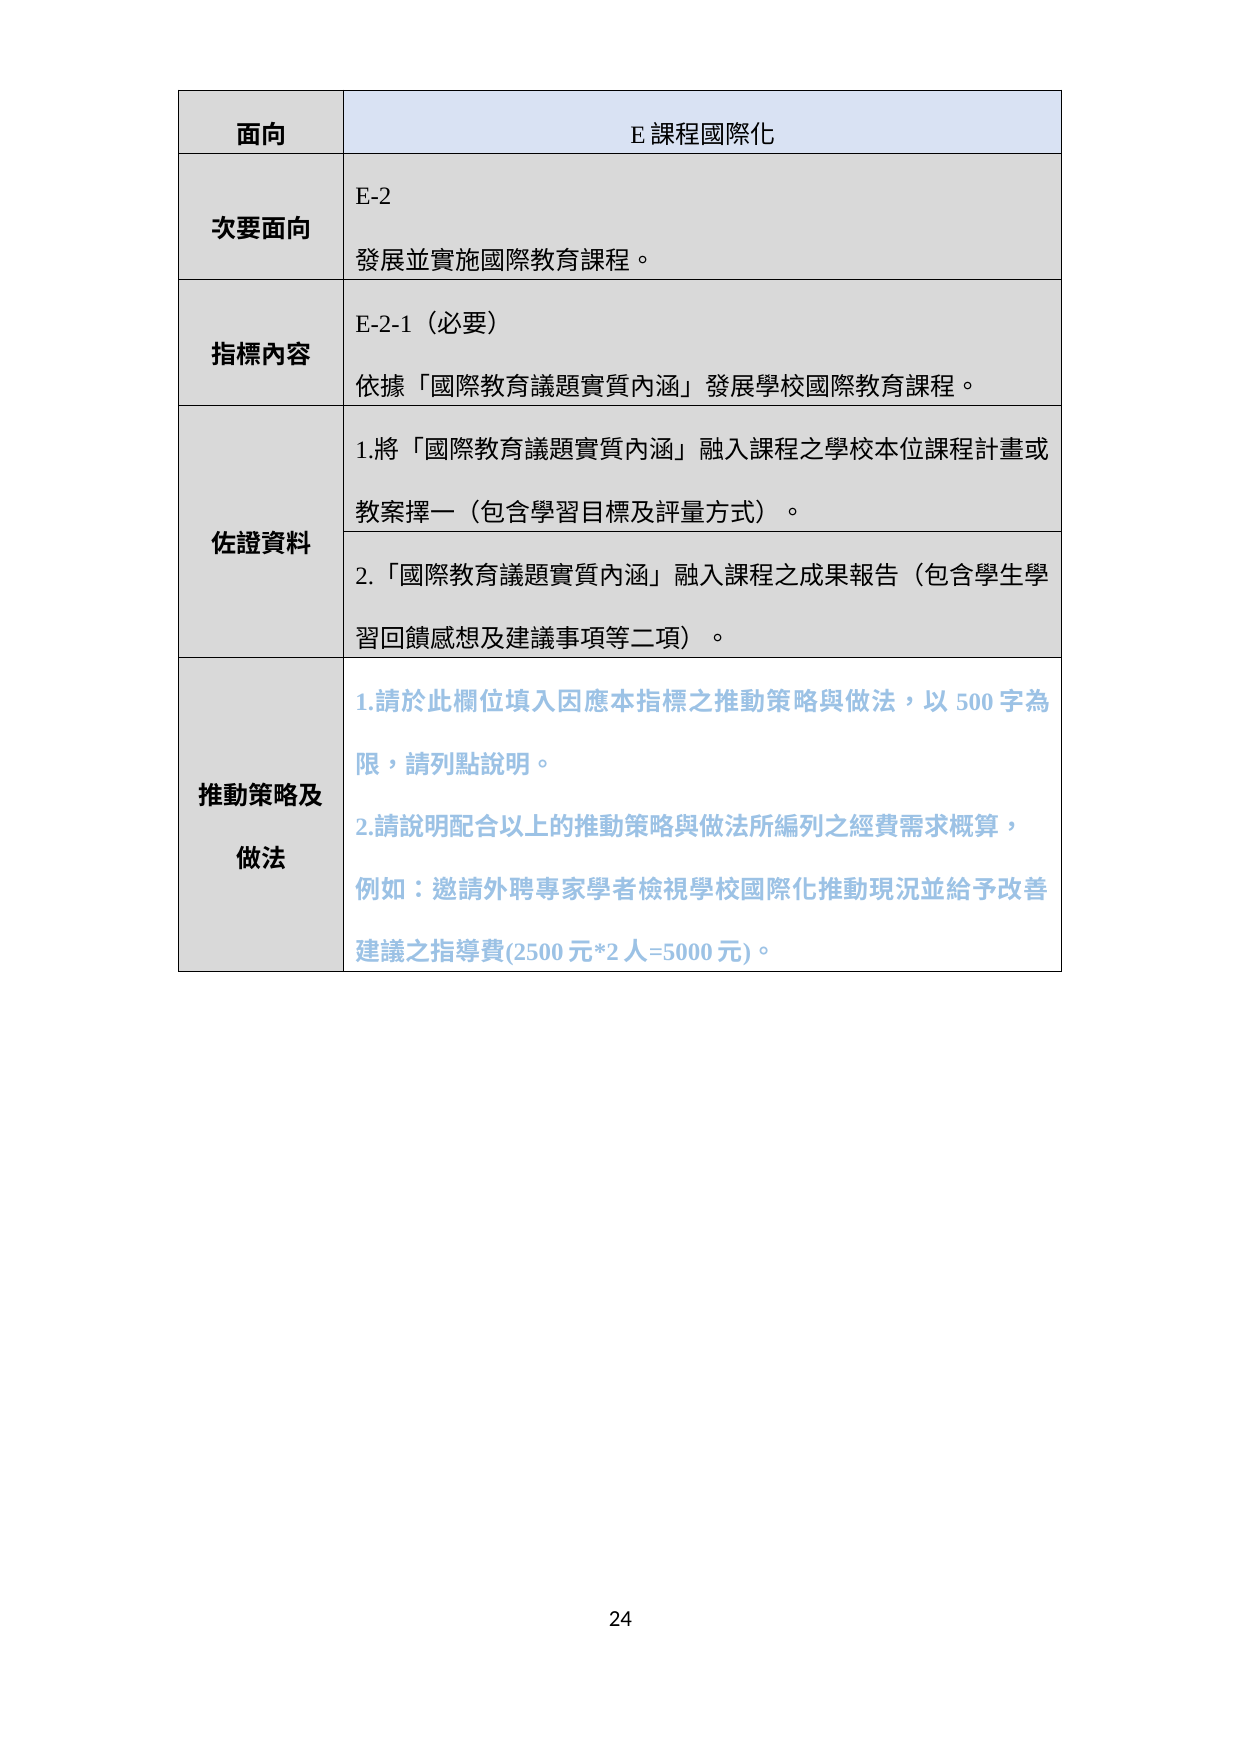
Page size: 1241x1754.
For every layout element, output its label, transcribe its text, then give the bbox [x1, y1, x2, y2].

table_cell 指標內容 [179, 280, 343, 405]
table_cell 2.「國際教育議題實質內涵」融入課程之成果報告（包含學生學習回饋感想及建議事項等二項）。 [344, 532, 1061, 657]
table_cell E-2 發展並實施國際教育課程。 [344, 154, 1061, 279]
table_header 面向 [179, 91, 343, 153]
table_cell E-2-1（必要） 依據「國際教育議題實質內涵」發展學校國際教育課程。 [344, 280, 1061, 405]
table_cell 推動策略及做法 [179, 658, 343, 971]
table_cell 1.請於此欄位填入因應本指標之推動策略與做法，以500字為限，請列點說明。 2.請說明配合以上的推動策略與做法所編列之經費需求概算， 例如：邀請外聘專家學者檢視學校國際化推動現況並給予改善建議之指導費(2500元*2人=5000元)。 [344, 658, 1061, 971]
table_cell 佐證資料 [179, 406, 343, 657]
table_cell 次要面向 [179, 154, 343, 279]
table_cell 1.將「國際教育議題實質內涵」融入課程之學校本位課程計畫或教案擇一（包含學習目標及評量方式）。 [344, 406, 1061, 531]
table_header E課程國際化 [344, 91, 1061, 153]
